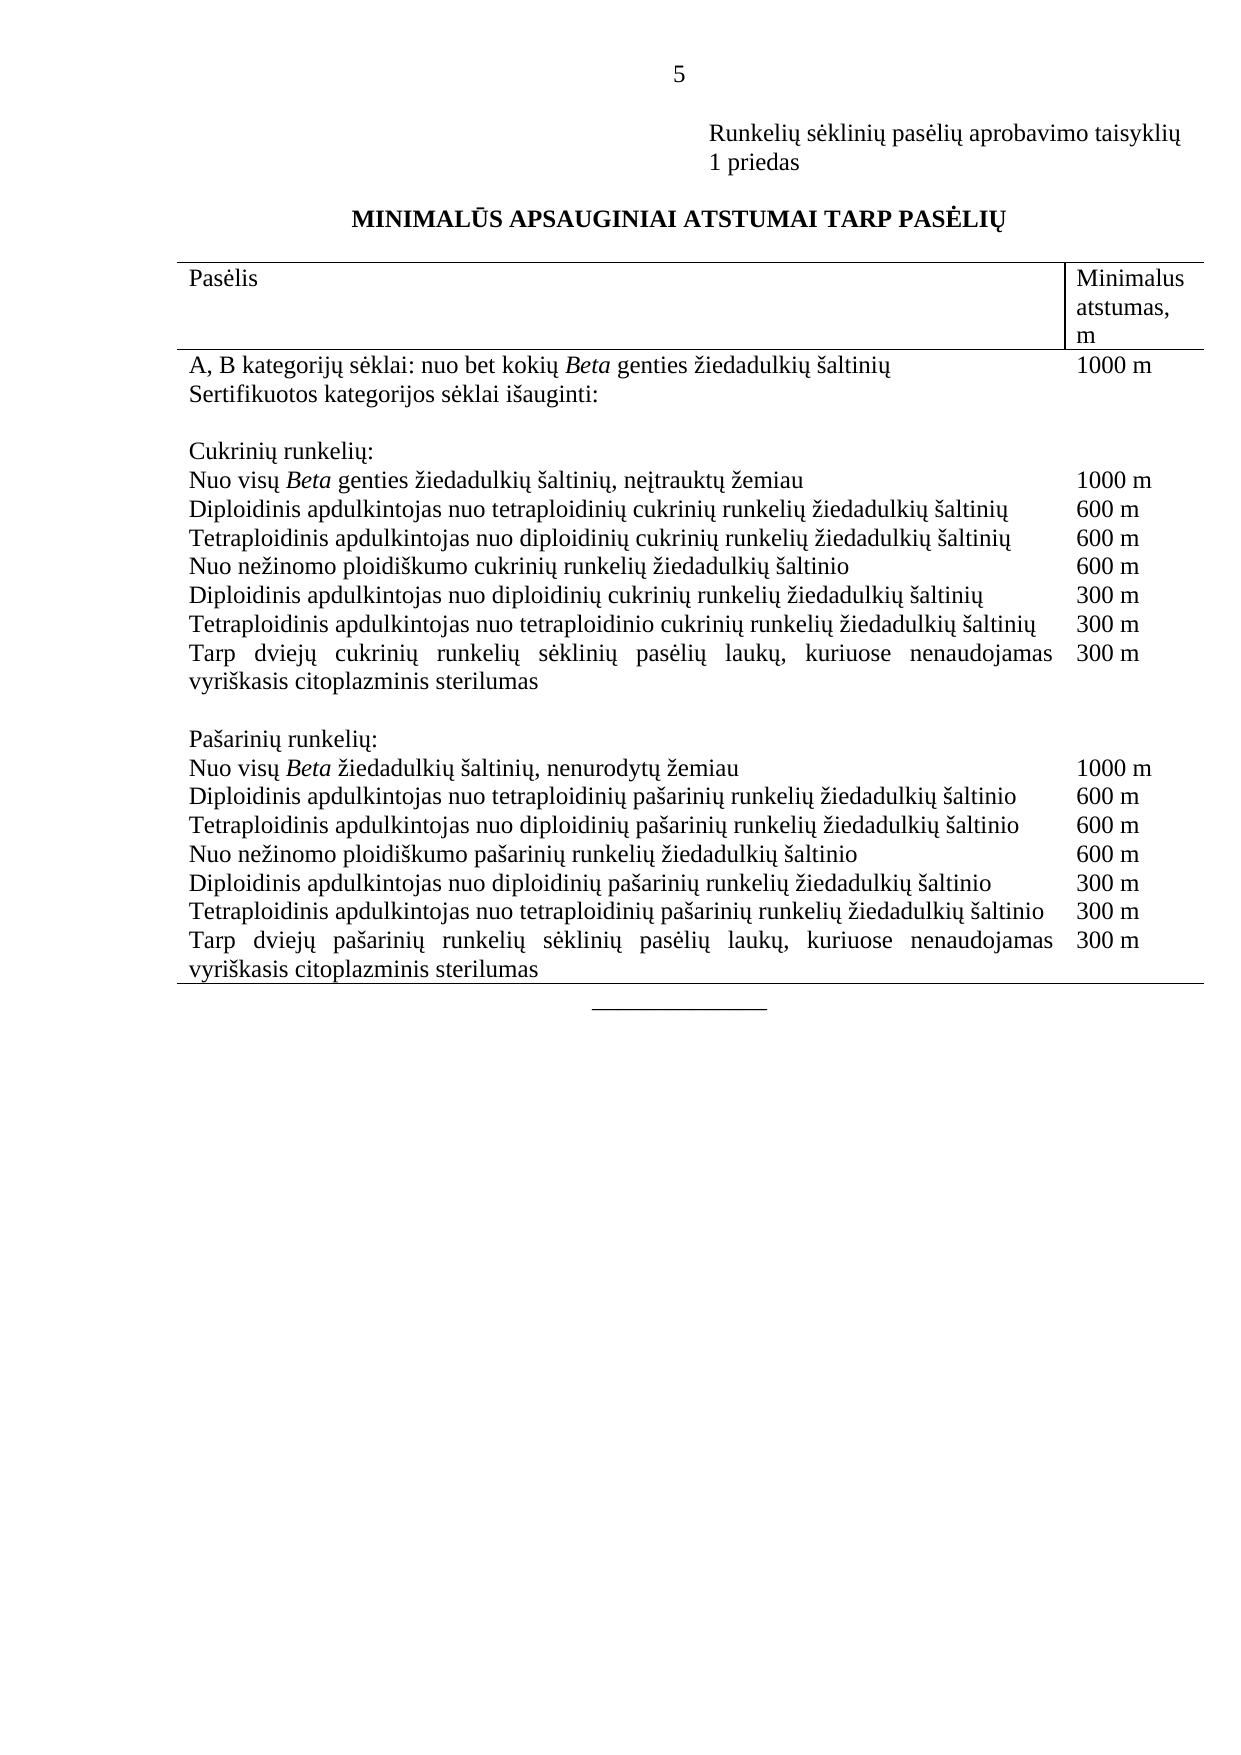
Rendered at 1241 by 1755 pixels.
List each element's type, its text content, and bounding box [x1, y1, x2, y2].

table_cell 600 m [1065, 839, 1204, 868]
table_cell [1065, 436, 1204, 465]
text Runkelių sėklinių pasėlių aprobavimo taisyklių [709, 118, 1181, 147]
table_cell 300 m [1065, 896, 1204, 925]
table_cell Nuo nežinomo ploidiškumo pašarinių runkelių žiedadulkių šaltinio [177, 839, 1065, 868]
table_cell 300 m [1065, 638, 1204, 695]
table_cell Cukrinių runkelių: [177, 436, 1065, 465]
table_cell 600 m [1065, 523, 1204, 551]
text ______________ [177, 984, 1181, 1012]
table_cell Nuo visų Beta žiedadulkių šaltinių, nenurodytų žemiau [177, 753, 1065, 781]
table_cell [177, 408, 1065, 436]
table_cell 300 m [1065, 925, 1204, 983]
table_cell [1065, 724, 1204, 753]
table_cell 600 m [1065, 494, 1204, 523]
table_cell [1065, 695, 1204, 724]
table_header Pasėlis [177, 263, 1064, 349]
table_cell Diploidinis apdulkintojas nuo diploidinių pašarinių runkelių žiedadulkių šaltinio [177, 868, 1065, 896]
table_cell Nuo nežinomo ploidiškumo cukrinių runkelių žiedadulkių šaltinio [177, 551, 1065, 580]
table_cell 600 m [1065, 551, 1204, 580]
table_cell 300 m [1065, 609, 1204, 638]
table_cell [1065, 408, 1204, 436]
table_cell Tetraploidinis apdulkintojas nuo tetraploidinių pašarinių runkelių žiedadulkių šaltinio [177, 896, 1065, 925]
table_cell Tarp dviejų pašarinių runkelių sėklinių pasėlių laukų, kuriuose nenaudojamas vyriškasis citoplazminis sterilumas [177, 925, 1065, 983]
table_cell Pašarinių runkelių: [177, 724, 1065, 753]
table_cell Tetraploidinis apdulkintojas nuo tetraploidinio cukrinių runkelių žiedadulkių šaltinių [177, 609, 1065, 638]
table_cell 1000 m [1065, 350, 1204, 379]
table_cell Sertifikuotos kategorijos sėklai išauginti: [177, 379, 1065, 408]
table_cell [177, 695, 1065, 724]
table_cell Diploidinis apdulkintojas nuo diploidinių cukrinių runkelių žiedadulkių šaltinių [177, 580, 1065, 609]
text MINIMALŪS APSAUGINIAI ATSTUMAI TARP PASĖLIŲ [177, 204, 1181, 233]
table_cell 600 m [1065, 781, 1204, 810]
table_header Minimalus atstumas, m [1066, 263, 1204, 349]
table_cell Nuo visų Beta genties žiedadulkių šaltinių, neįtrauktų žemiau [177, 465, 1065, 494]
table_cell 1000 m [1065, 753, 1204, 781]
table_cell Diploidinis apdulkintojas nuo tetraploidinių pašarinių runkelių žiedadulkių šaltinio [177, 781, 1065, 810]
table_cell Diploidinis apdulkintojas nuo tetraploidinių cukrinių runkelių žiedadulkių šaltinių [177, 494, 1065, 523]
text 1 priedas [177, 147, 1181, 176]
table_cell 300 m [1065, 868, 1204, 896]
table_cell 600 m [1065, 810, 1204, 839]
table_cell Tetraploidinis apdulkintojas nuo diploidinių cukrinių runkelių žiedadulkių šaltinių [177, 523, 1065, 551]
table_cell [1065, 379, 1204, 408]
table_cell 1000 m [1065, 465, 1204, 494]
table_cell 300 m [1065, 580, 1204, 609]
table_cell Tarp dviejų cukrinių runkelių sėklinių pasėlių laukų, kuriuose nenaudojamas vyriškasis citoplazminis sterilumas [177, 638, 1065, 695]
table_cell A, B kategorijų sėklai: nuo bet kokių Beta genties žiedadulkių šaltinių [177, 350, 1065, 379]
table_cell Tetraploidinis apdulkintojas nuo diploidinių pašarinių runkelių žiedadulkių šaltinio [177, 810, 1065, 839]
